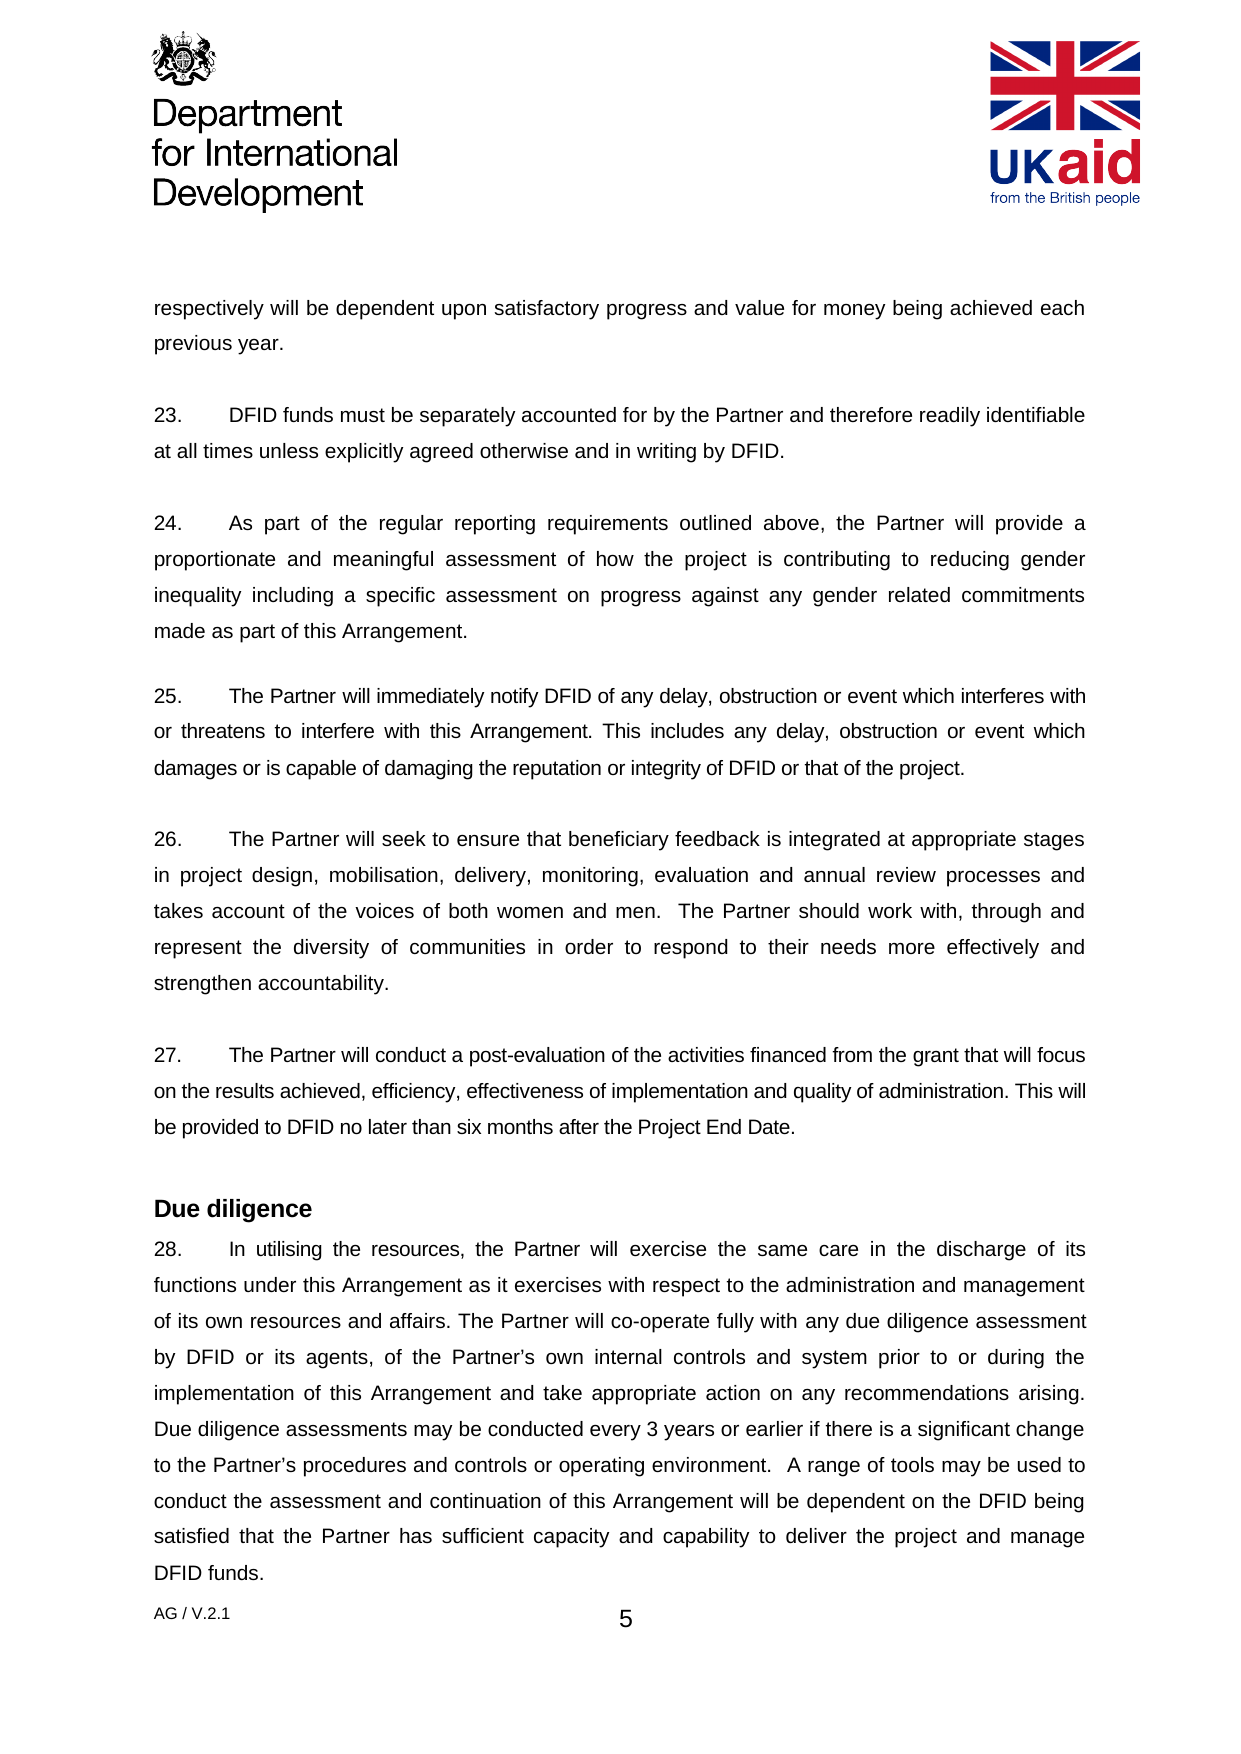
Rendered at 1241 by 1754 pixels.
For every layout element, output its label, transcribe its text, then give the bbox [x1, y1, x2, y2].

text Due diligence [153, 1194, 1087, 1222]
list The Partner will immediately notify DFID of any delay, obstruction or event which interferes with or threatens to interfere with this Arrangement. This includes any delay, obstruction or event which damages or is capable of damaging the reputation or integrity of DFID or that of the project. [153, 683, 1087, 779]
list DFID funds must be separately accounted for by the Partner and therefore readily identifiable at all times unless explicitly agreed otherwise and in writing by DFID. [153, 403, 1087, 463]
list respectively will be dependent upon satisfactory progress and value for money being achieved each previous year. [153, 295, 1087, 355]
list In utilising the resources, the Partner will exercise the same care in the discharge of its functions under this Arrangement as it exercises with respect to the administration and management of its own resources and affairs. The Partner will co-operate fully with any due diligence assessment by DFID or its agents, of the Partner’s own internal controls and system prior to or during the implementation of this Arrangement and take appropriate action on any recommendations arising. Due diligence assessments may be conducted every 3 years or earlier if there is a significant change to the Partner’s procedures and controls or operating environment. A range of tools may be used to conduct the assessment and continuation of this Arrangement will be dependent on the DFID being satisfied that the Partner has sufficient capacity and capability to deliver the project and manage DFID funds. [153, 1237, 1087, 1584]
list As part of the regular reporting requirements outlined above, the Partner will provide a proportionate and meaningful assessment of how the project is contributing to reducing gender inequality including a specific assessment on progress against any gender related commitments made as part of this Arrangement. [153, 511, 1087, 643]
list The Partner will seek to ensure that beneficiary feedback is integrated at appropriate stages in project design, mobilisation, delivery, monitoring, evaluation and annual review processes and takes account of the voices of both women and men. The Partner should work with, through and represent the diversity of communities in order to respond to their needs more effectively and strengthen accountability. [153, 827, 1087, 995]
list The Partner will conduct a post-evaluation of the activities financed from the grant that will focus on the results achieved, efficiency, effectiveness of implementation and quality of administration. This will be provided to DFID no later than six months after the Project End Date. [153, 1043, 1087, 1139]
